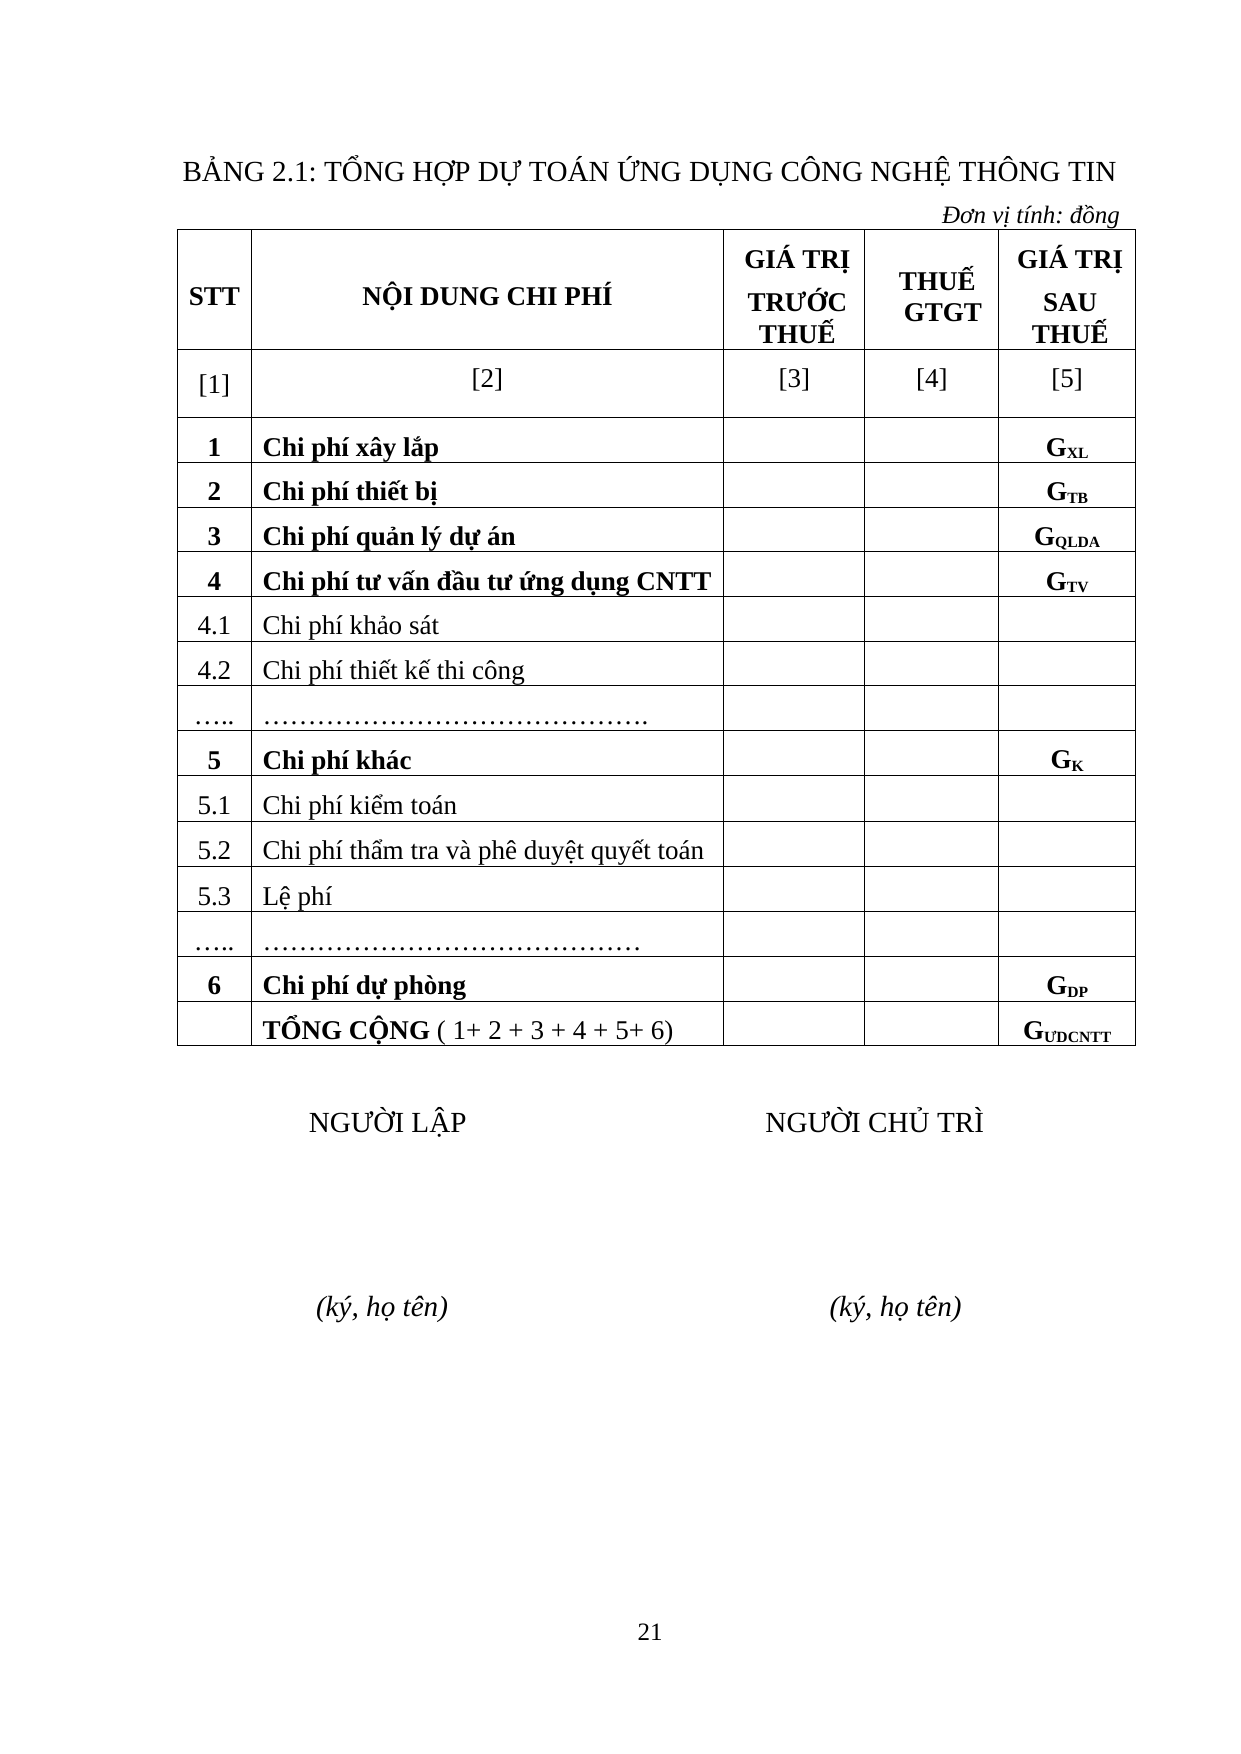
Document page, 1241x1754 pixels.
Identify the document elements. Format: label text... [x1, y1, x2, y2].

table_cell [724, 597, 864, 641]
table_cell [865, 463, 998, 507]
table_cell ……………………………………. [252, 686, 723, 730]
table_cell ….. [178, 912, 251, 956]
table_cell [178, 1002, 251, 1045]
table_cell GQLDA [999, 508, 1135, 551]
table_cell 6 [178, 957, 251, 1001]
table_cell [724, 463, 864, 507]
table_cell [865, 597, 998, 641]
table_header THUẾ GTGT [865, 230, 998, 349]
table_cell [724, 867, 864, 911]
table_cell [865, 686, 998, 730]
table_cell Chi phí khác [252, 731, 723, 775]
table_cell [724, 957, 864, 1001]
table_cell [999, 822, 1135, 866]
table_cell [865, 912, 998, 956]
table_cell 5.3 [178, 867, 251, 911]
text NGƯỜI LẬP NGƯỜI CHỦ TRÌ [177, 1105, 1122, 1138]
table_cell G­XL­ [999, 418, 1135, 462]
table_cell 4.1 [178, 597, 251, 641]
text (ký, họ tên) (ký, họ tên) [177, 1289, 1122, 1323]
table_cell [4] [865, 350, 998, 417]
table_cell [865, 822, 998, 866]
text Đơn vị tính: đồng [627, 201, 1122, 229]
table_cell GTV [999, 552, 1135, 596]
table_cell 2 [178, 463, 251, 507]
table_cell Chi phí khảo sát [252, 597, 723, 641]
table_cell [724, 508, 864, 551]
table_cell 4.2 [178, 642, 251, 685]
table_cell GTB [999, 463, 1135, 507]
table_cell Chi phí thẩm tra và phê duyệt quyết toán [252, 822, 723, 866]
table_cell [3] [724, 350, 864, 417]
table_cell GDP [999, 957, 1135, 1001]
table_header STT [178, 230, 251, 349]
table_cell [865, 552, 998, 596]
table_cell 4 [178, 552, 251, 596]
table_cell Chi phí dự phòng [252, 957, 723, 1001]
table_cell [724, 418, 864, 462]
table_cell [724, 552, 864, 596]
table_cell GƯDCNTT [999, 1002, 1135, 1045]
table_cell [865, 508, 998, 551]
table_cell Chi phí quản lý dự án [252, 508, 723, 551]
table_cell [865, 867, 998, 911]
table_cell Lệ phí [252, 867, 723, 911]
table_cell [999, 642, 1135, 685]
table_header NỘI DUNG CHI PHÍ [252, 230, 723, 349]
table_cell [724, 642, 864, 685]
table_cell [865, 642, 998, 685]
table_cell [999, 867, 1135, 911]
table_cell 5.1 [178, 776, 251, 821]
table_cell Chi phí thiết bị [252, 463, 723, 507]
table_cell [999, 912, 1135, 956]
table_cell [865, 418, 998, 462]
table_cell [724, 731, 864, 775]
table_cell [724, 776, 864, 821]
table_cell 5.2 [178, 822, 251, 866]
table_cell Chi phí kiểm toán [252, 776, 723, 821]
table_cell [724, 686, 864, 730]
table_cell [999, 776, 1135, 821]
table_cell Chi phí tư vấn đầu tư ứng dụng CNTT [252, 552, 723, 596]
table_cell Chi phí thiết kế thi công [252, 642, 723, 685]
table_cell …………………………………… [252, 912, 723, 956]
table_cell [724, 912, 864, 956]
table_cell 3 [178, 508, 251, 551]
table_cell Chi phí xây lắp [252, 418, 723, 462]
table_cell [2] [252, 350, 723, 417]
table_cell [1] [178, 350, 251, 417]
table_cell [999, 597, 1135, 641]
table_cell [865, 731, 998, 775]
table_cell [724, 822, 864, 866]
table_cell 5 [178, 731, 251, 775]
table_cell ….. [178, 686, 251, 730]
table_cell [999, 686, 1135, 730]
table_cell [724, 1002, 864, 1045]
table_header GIÁ TRỊ TRƯỚC THUẾ [724, 230, 864, 349]
table_cell [865, 1002, 998, 1045]
table_cell TỔNG CỘNG ( 1+ 2 + 3 + 4 + 5+ 6) [252, 1002, 723, 1045]
table_header GIÁ TRỊ SAU THUẾ [999, 230, 1135, 349]
table_cell [865, 776, 998, 821]
table_cell GK [999, 731, 1135, 775]
table_cell [5] [999, 350, 1135, 417]
table_cell [865, 957, 998, 1001]
text BẢNG 2.1: TỔNG HỢP DỰ TOÁN ỨNG DỤNG CÔNG NGHỆ THÔNG TIN [177, 154, 1122, 188]
table_cell 1 [178, 418, 251, 462]
